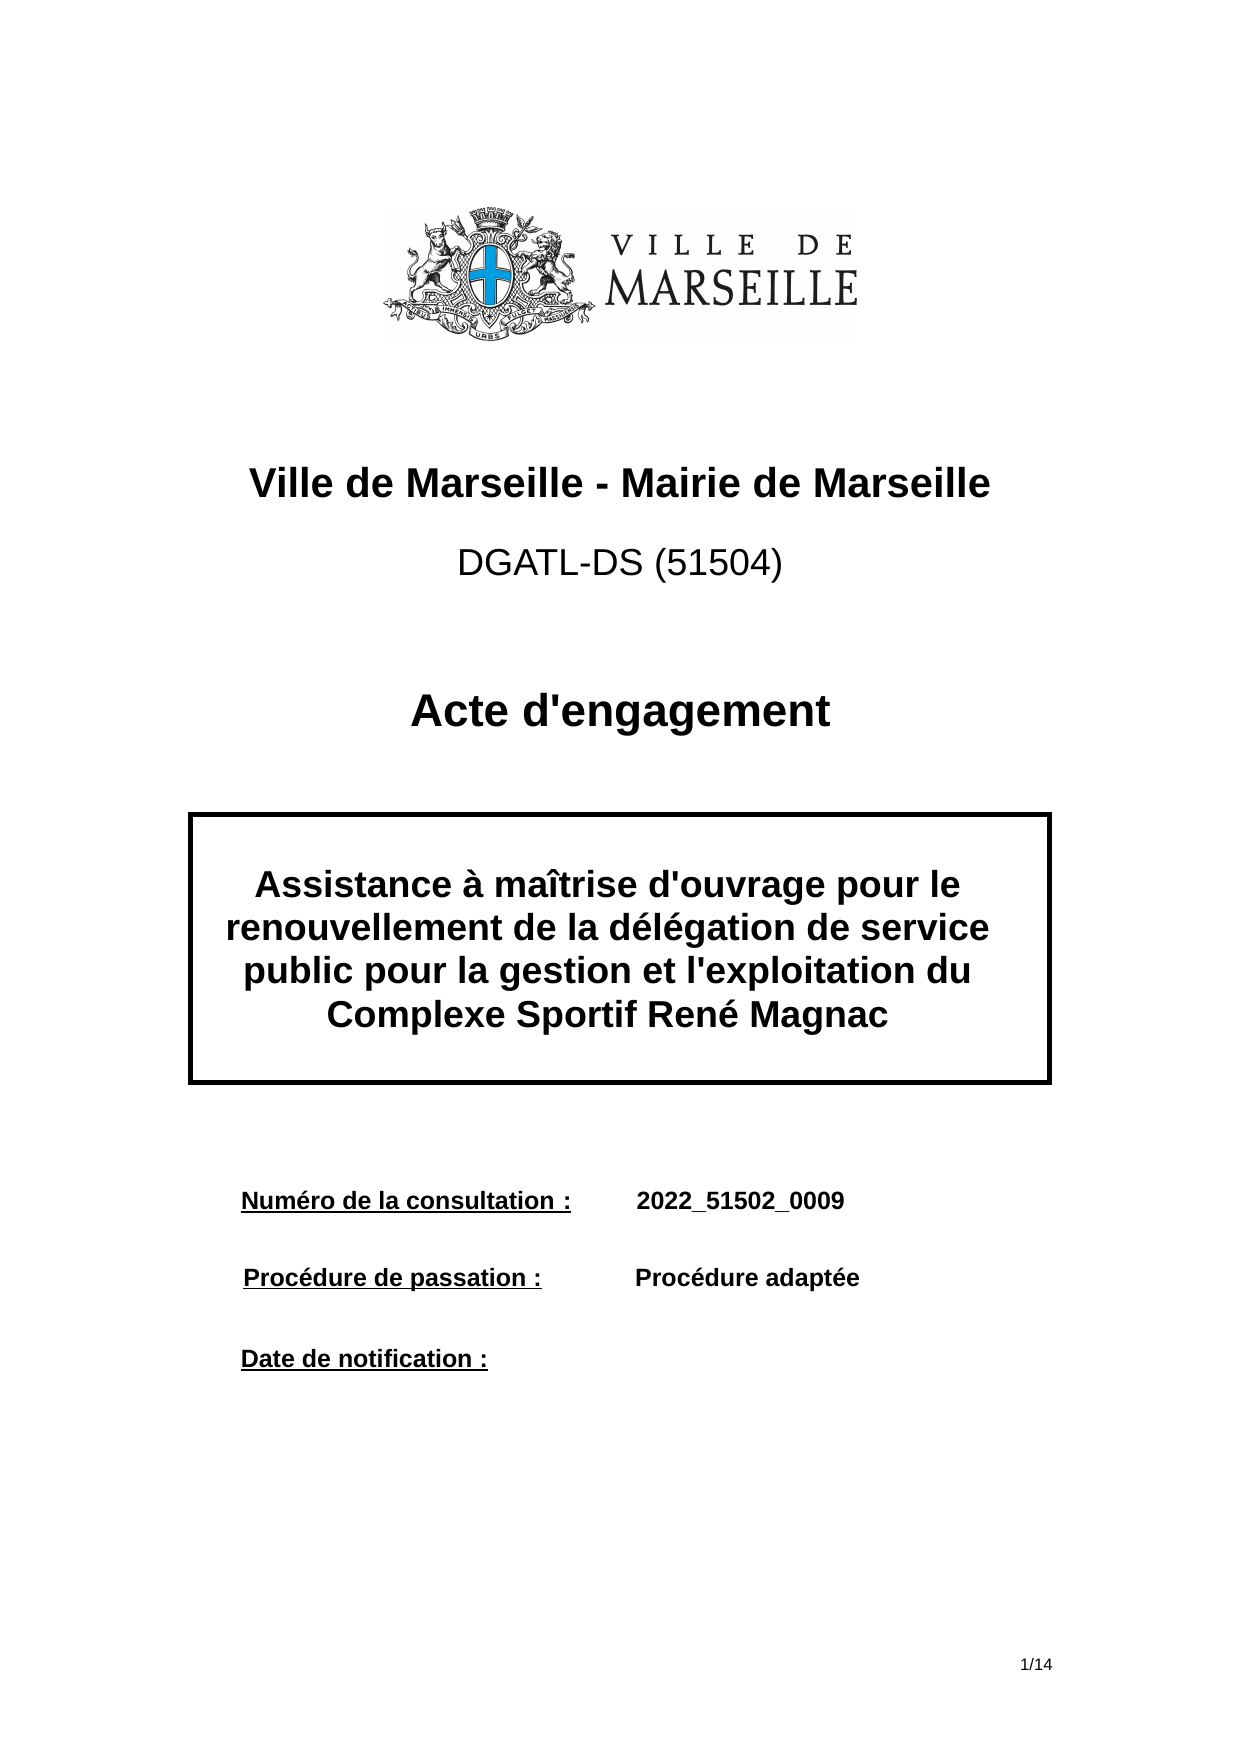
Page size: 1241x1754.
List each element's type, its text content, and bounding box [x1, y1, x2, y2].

text Ville de Marseille - Mairie de Marseille [188, 458, 1052, 506]
text DGATL-DS (51504) [188, 540, 1052, 583]
text Procédure de passation : Procédure adaptée [243, 1263, 1052, 1292]
text Date de notification : [241, 1344, 1052, 1373]
text Assistance à maîtrise d'ouvrage pour le renouvellement de la délégation de service public pour la gestion et l'exploitation du Complexe Sportif René Magnac [193, 855, 1047, 1035]
picture [383, 207, 857, 341]
text Acte d'engagement [188, 684, 1052, 736]
text Numéro de la consultation : 2022_51502_0009 [241, 1186, 1052, 1215]
